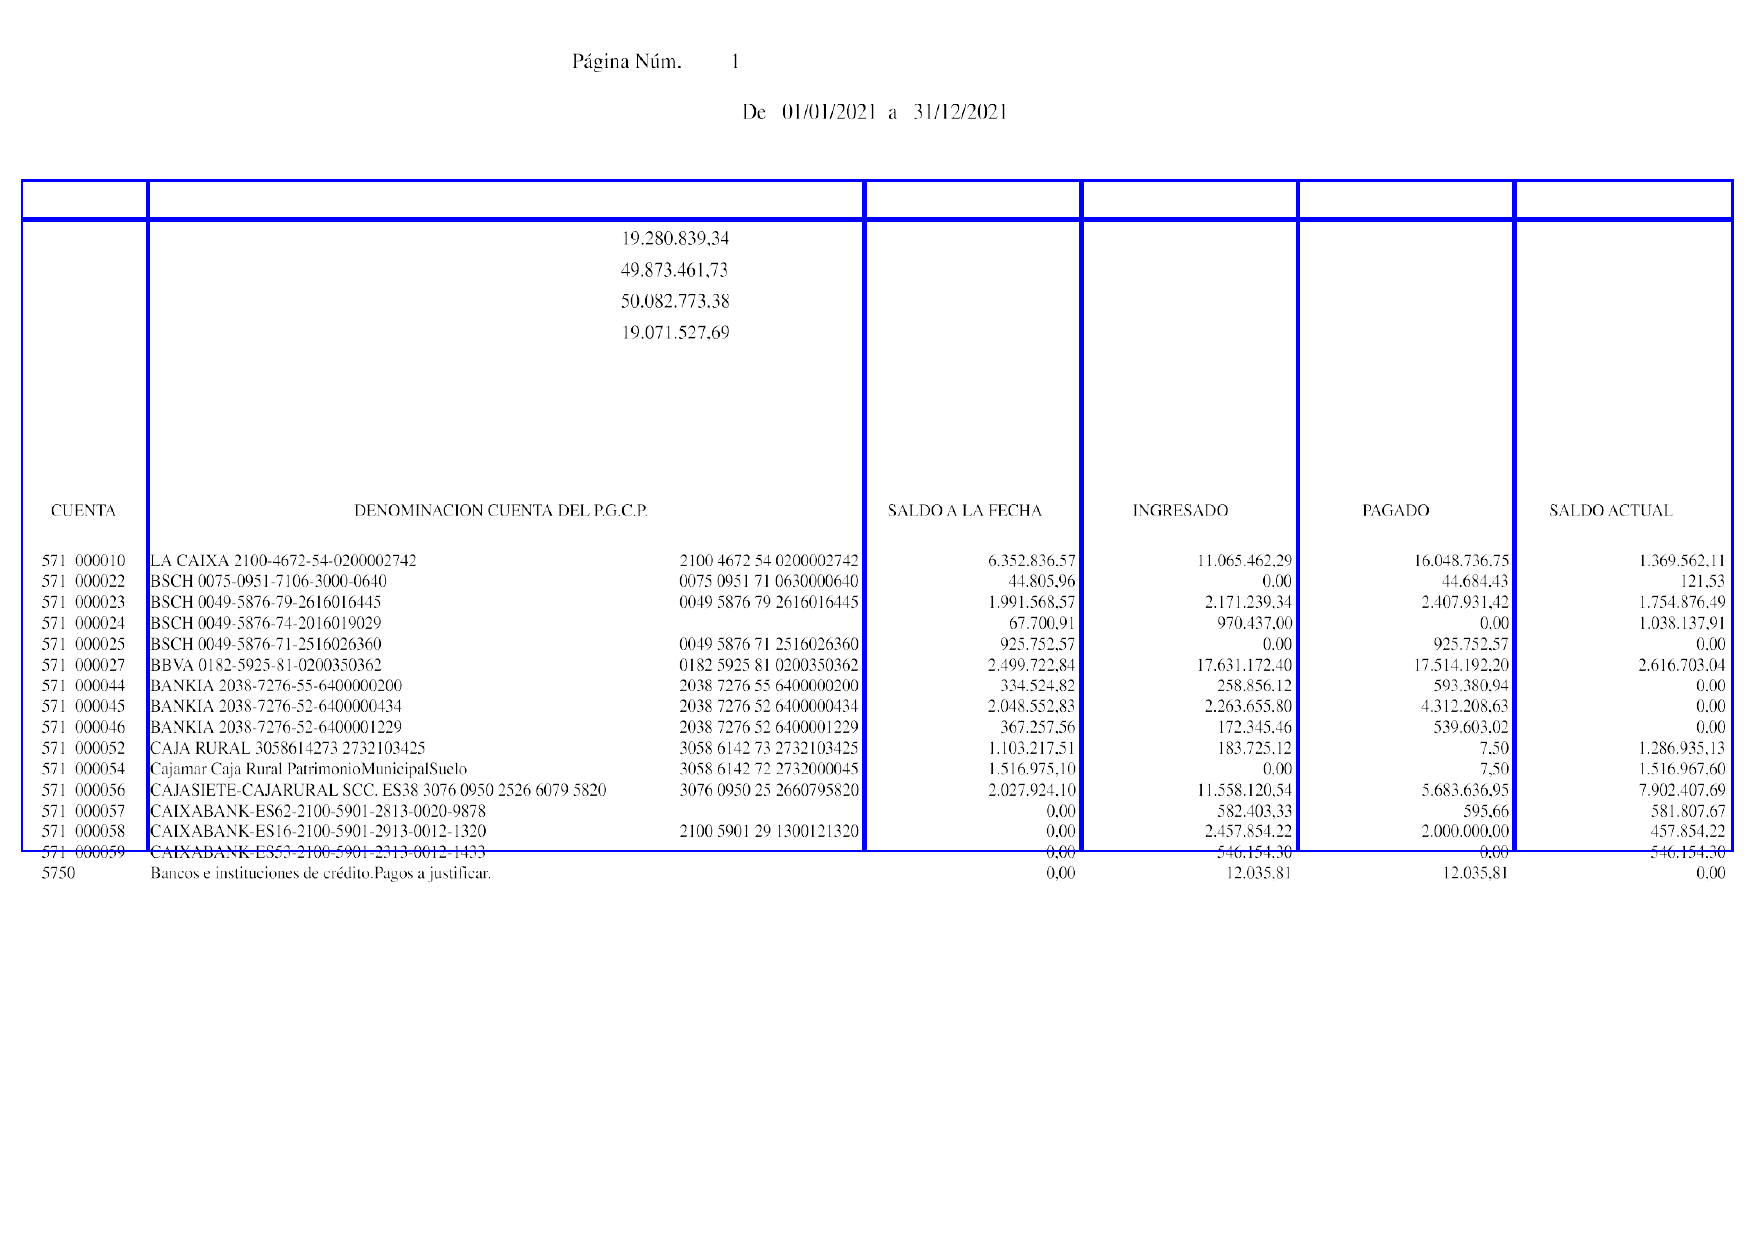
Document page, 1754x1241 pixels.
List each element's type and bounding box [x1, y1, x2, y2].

table_cell [150, 222, 862, 850]
table_header [867, 182, 1079, 217]
table_header [23, 182, 146, 217]
table_cell [1517, 222, 1731, 850]
table_cell [1084, 222, 1296, 850]
table_header [1517, 182, 1731, 217]
table_cell [1300, 222, 1512, 850]
table_cell [23, 222, 146, 850]
table_cell [867, 222, 1079, 850]
table_header [1300, 182, 1512, 217]
table_header [1084, 182, 1296, 217]
table_header [150, 182, 862, 217]
